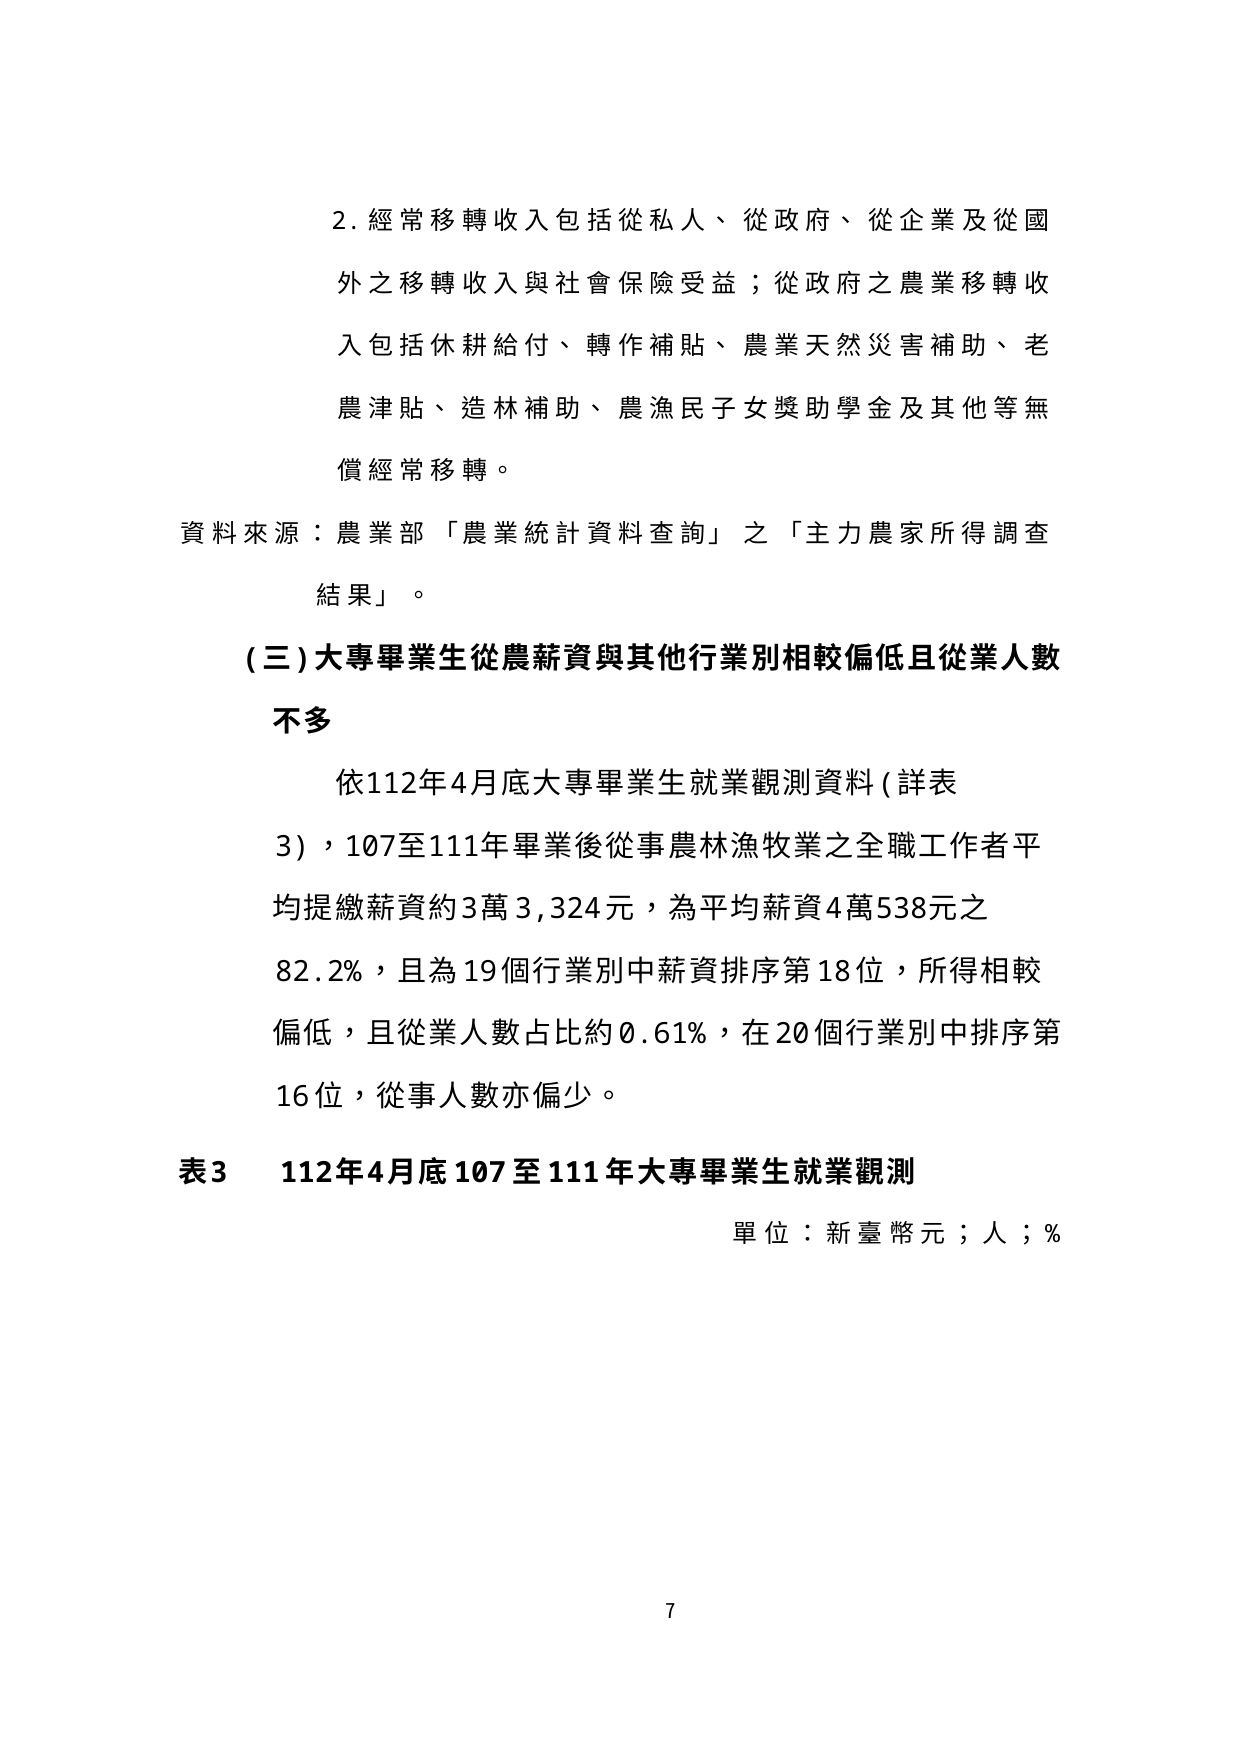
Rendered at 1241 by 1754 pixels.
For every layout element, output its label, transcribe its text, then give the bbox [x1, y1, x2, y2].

text 2.經常移轉收入包括從私人、從政府、從企業及從國外之移轉收入與社會保險受益；從政府之農業移轉收入包括休耕給付、轉作補貼、農業天然災害補助、老農津貼、造林補助、農漁民子女獎助學金及其他等無償經常移轉。 [177, 177, 1063, 490]
text 依112年4月底大專畢業生就業觀測資料(詳表3)，107至111年畢業後從事農林漁牧業之全職工作者平均提繳薪資約3萬3,324元，為平均薪資4萬538元之82.2%，且為19個行業別中薪資排序第18位，所得相較偏低，且從業人數占比約0.61%，在20個行業別中排序第16位，從事人數亦偏少。 [266, 740, 1063, 1115]
text 資料來源：農業部「農業統計資料查詢」之「主力農家所得調查結果」。 [177, 490, 1063, 615]
text 單位：新臺幣元；人；% [177, 1190, 1063, 1253]
text (三)大專畢業生從農薪資與其他行業別相較偏低且從業人數不多 [236, 615, 1063, 740]
text 表3 112年4月底107至111年大專畢業生就業觀測 [177, 1128, 1063, 1190]
